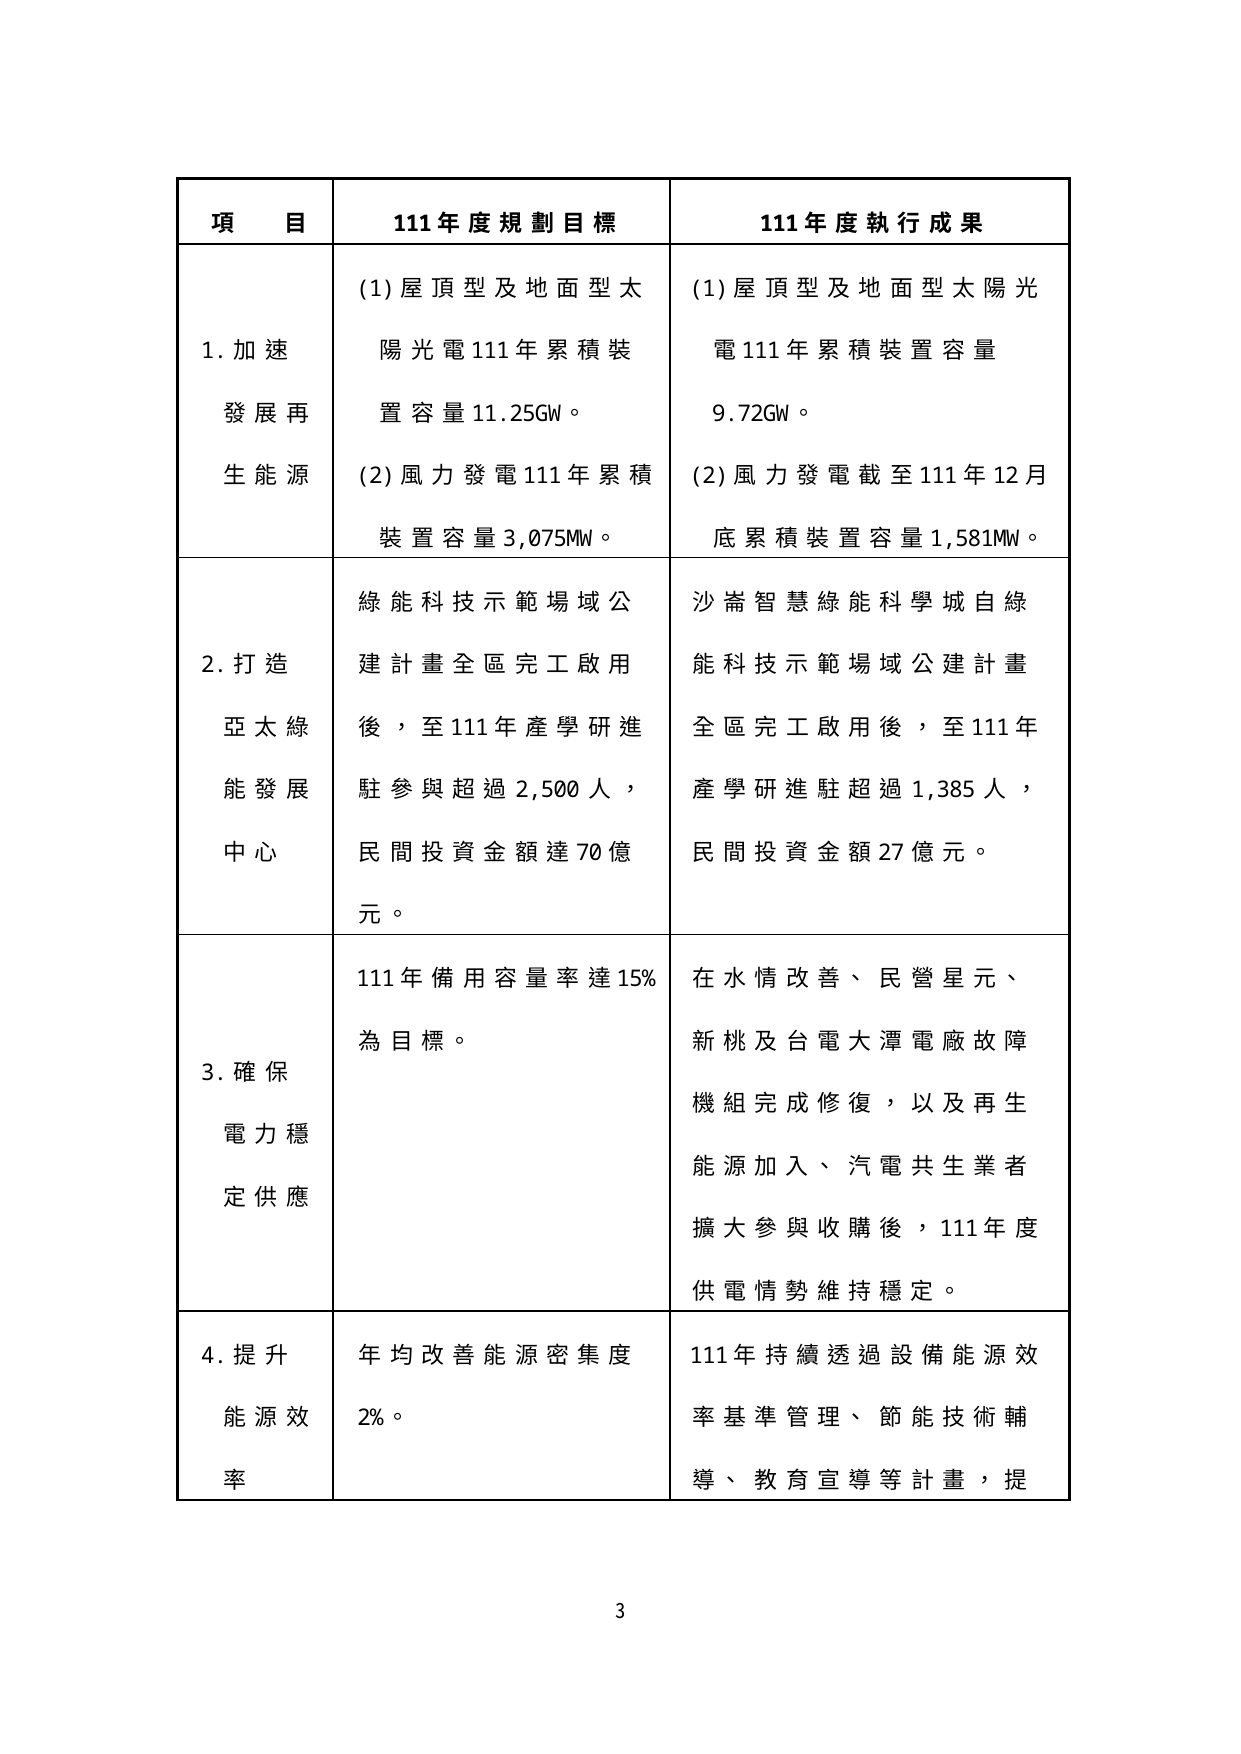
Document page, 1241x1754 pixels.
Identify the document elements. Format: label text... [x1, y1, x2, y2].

table_cell (1)屋頂型及地面型太陽光電111年累積裝置容量11.25GW。 (2)風力發電111年累積裝置容量3,075MW。 [334, 245, 669, 557]
table_cell 綠能科技示範場域公建計畫全區完工啟用後，至111年產學研進駐參與超過2,500人，民間投資金額達70億元。 [334, 558, 669, 933]
table_header 111年度規劃目標 [334, 180, 669, 243]
table_cell (1)屋頂型及地面型太陽光電111年累積裝置容量9.72GW。 (2)風力發電截至111年12月底累積裝置容量1,581MW。 [671, 245, 1068, 557]
table_cell 年均改善能源密集度2%。 [334, 1312, 669, 1499]
table_cell 2.打造亞太綠能發展中心 [179, 558, 332, 933]
table_cell 111年備用容量率達15%為目標。 [334, 935, 669, 1310]
table_cell 沙崙智慧綠能科學城自綠能科技示範場域公建計畫全區完工啟用後，至111年產學研進駐超過1,385人，民間投資金額27億元。 [671, 558, 1068, 933]
table_cell 在水情改善、民營星元、新桃及台電大潭電廠故障機組完成修復，以及再生能源加入、汽電共生業者擴大參與收購後，111年度供電情勢維持穩定。 [671, 935, 1068, 1310]
table_header 111年度執行成果 [671, 180, 1068, 243]
table_cell 111年持續透過設備能源效率基準管理、節能技術輔導、教育宣導等計畫，提 [671, 1312, 1068, 1499]
table_cell 1.加速發展再生能源 [179, 245, 332, 557]
table_cell 4.提升能源效率 [179, 1312, 332, 1499]
table_header 項 目 [179, 180, 332, 243]
table_cell 3.確保電力穩定供應 [179, 935, 332, 1310]
